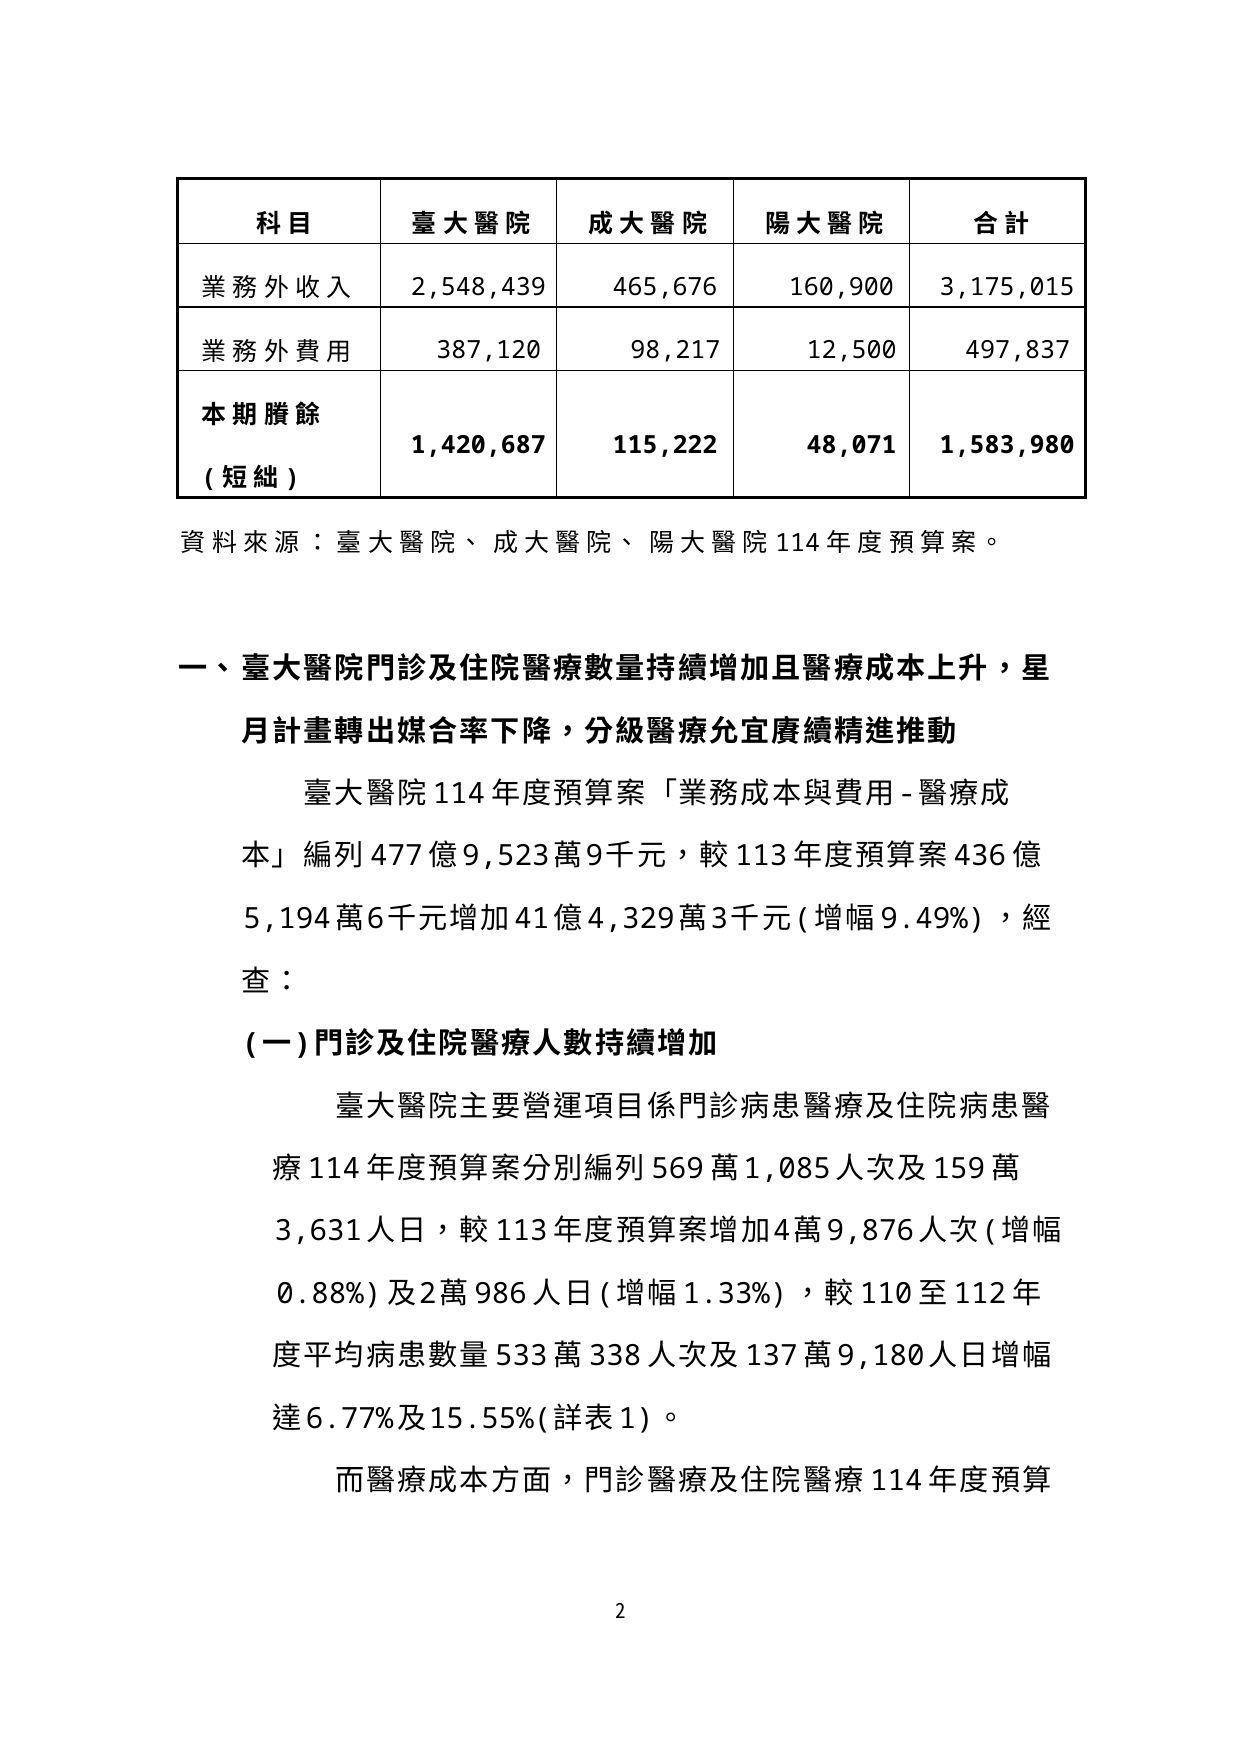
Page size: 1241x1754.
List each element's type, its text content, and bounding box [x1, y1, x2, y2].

table_cell 115,222 [557, 371, 733, 496]
text 而醫療成本方面，門診醫療及住院醫療114年度預算 [266, 1437, 1063, 1499]
text (一)門診及住院醫療人數持續增加 [236, 999, 1063, 1062]
table_header 科目 [179, 180, 380, 243]
table_cell 1,420,687 [381, 371, 556, 496]
table_cell 48,071 [734, 371, 909, 496]
table_cell 465,676 [557, 244, 733, 306]
text 資料來源：臺大醫院、成大醫院、陽大醫院114年度預算案。 [177, 499, 1063, 562]
table_cell 12,500 [734, 308, 909, 370]
table_cell 497,837 [910, 308, 1084, 370]
table_header 陽大醫院 [734, 180, 909, 243]
text 臺大醫院114年度預算案「業務成本與費用-醫療成本」編列477億9,523萬9千元，較113年度預算案436億5,194萬6千元增加41億4,329萬3千元(增幅9.49%)，經查： [236, 749, 1063, 999]
table_cell 160,900 [734, 244, 909, 306]
table_cell 98,217 [557, 308, 733, 370]
table_cell 3,175,015 [910, 244, 1084, 306]
table_cell 業務外費用 [179, 308, 380, 370]
table_cell 2,548,439 [381, 244, 556, 306]
table_cell 1,583,980 [910, 371, 1084, 496]
table_cell 387,120 [381, 308, 556, 370]
table_header 成大醫院 [557, 180, 733, 243]
text 臺大醫院主要營運項目係門診病患醫療及住院病患醫療114年度預算案分別編列569萬1,085人次及159萬3,631人日，較113年度預算案增加4萬9,876人次(增幅0.88%)及2萬986人日(增幅1.33%)，較110至112年度平均病患數量533萬338人次及137萬9,180人日增幅達6.77%及15.55%(詳表1)。 [266, 1062, 1063, 1437]
table_cell 本期賸餘(短絀) [179, 371, 380, 496]
table_header 臺大醫院 [381, 180, 556, 243]
table_cell 業務外收入 [179, 244, 380, 306]
text 一、臺大醫院門診及住院醫療數量持續增加且醫療成本上升，星月計畫轉出媒合率下降，分級醫療允宜賡續精進推動 [177, 624, 1063, 749]
table_header 合計 [910, 180, 1084, 243]
